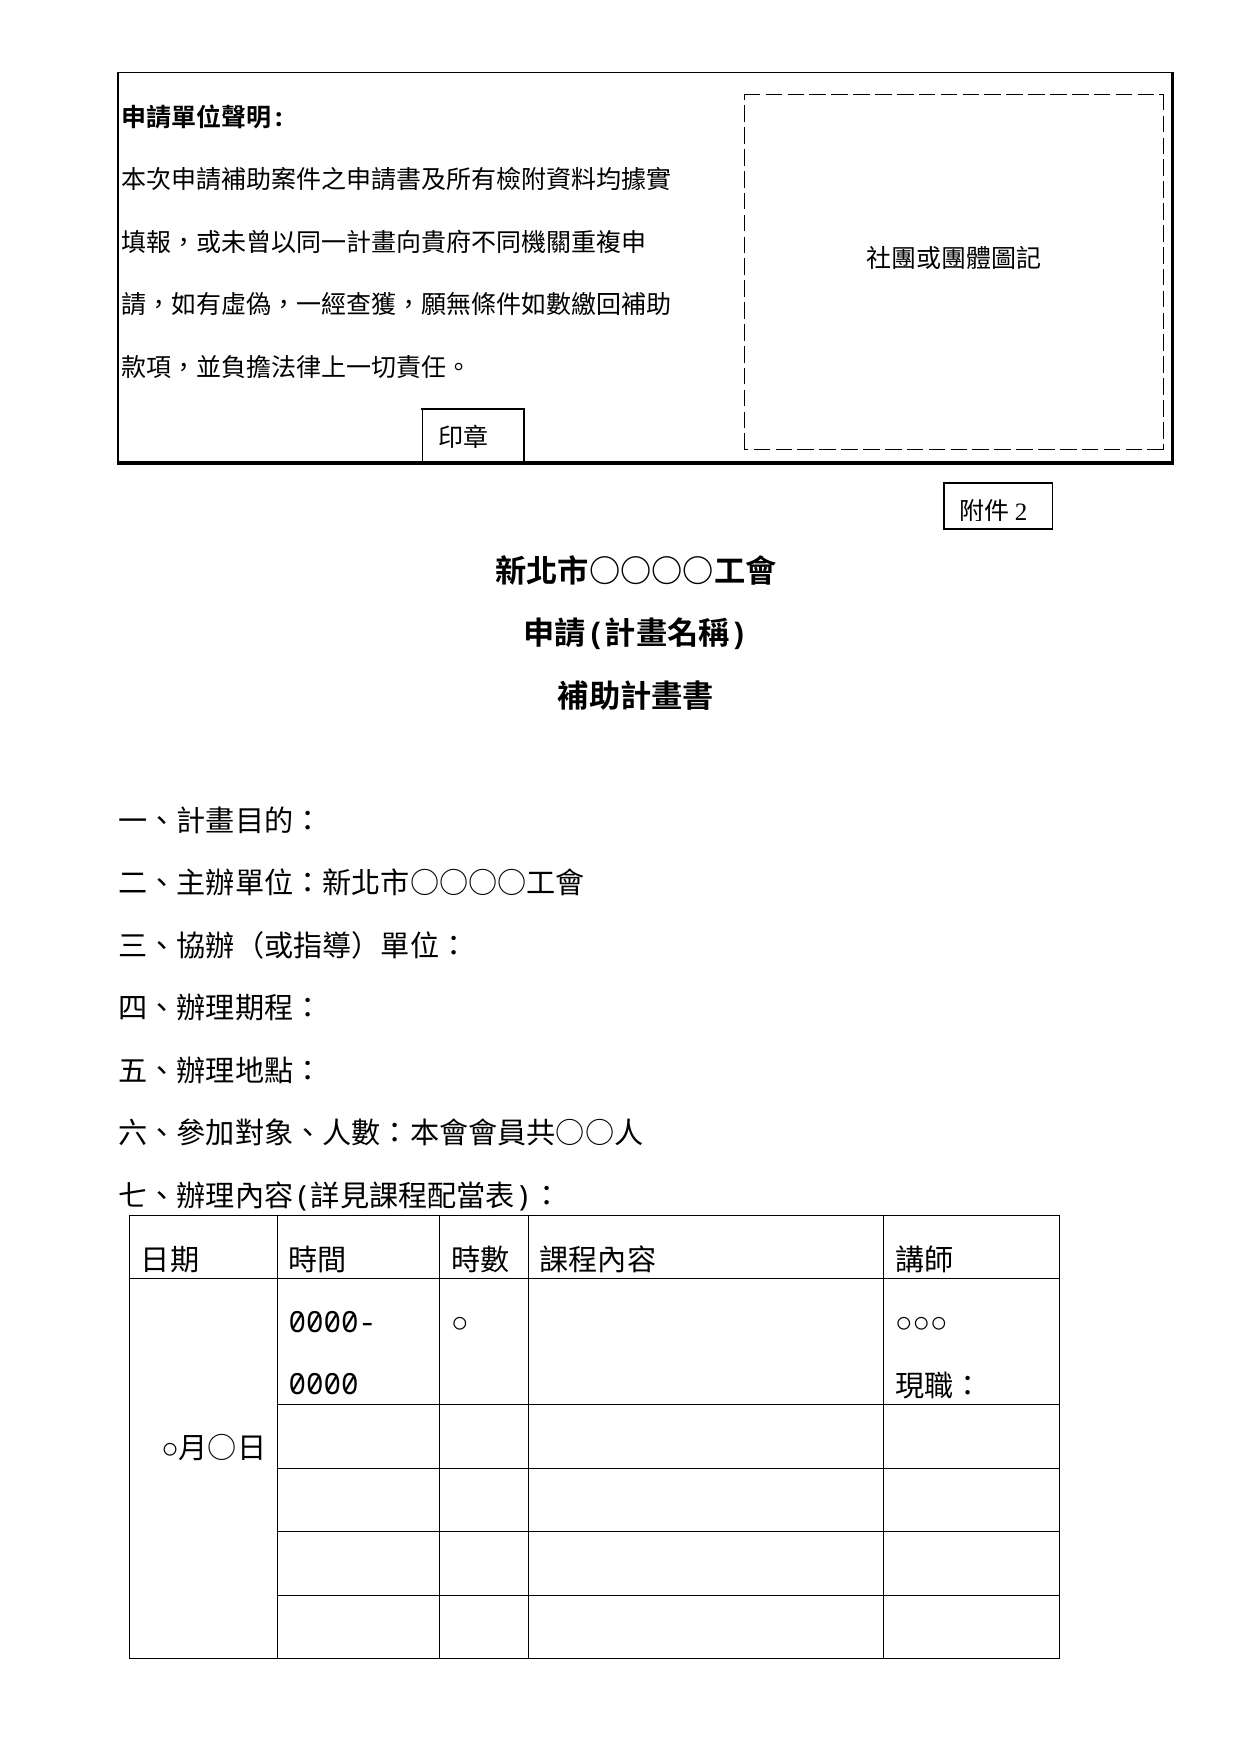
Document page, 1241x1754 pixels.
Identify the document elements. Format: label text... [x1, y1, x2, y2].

text 一、計畫目的： [118, 777, 1122, 839]
table_cell [278, 1596, 439, 1658]
table_header 日期 [130, 1216, 277, 1278]
text 七、辦理內容(詳見課程配當表)： [118, 1152, 1122, 1214]
table_cell ○月○日 [130, 1279, 277, 1658]
table_cell [278, 1405, 439, 1468]
table_cell 申請單位聲明: 本次申請補助案件之申請書及所有檢附資料均據實填報，或未曾以同一計畫向貴府不同機關重複申請，如有虛偽，一經查獲，願無條件如數繳回補助款項，並負擔法律上一切責任。 申請單位負責人：張信義 (簽章) 中華民國 113年 3 月 10 日 [119, 73, 1171, 461]
table_cell [278, 1532, 439, 1595]
text 五、辦理地點： [118, 1027, 1122, 1089]
text 二、主辦單位：新北市○○○○工會 [118, 839, 1122, 902]
text 六、參加對象、人數：本會會員共○○人 [118, 1089, 1122, 1152]
table_cell [529, 1596, 883, 1658]
text 三、協辦（或指導）單位： [118, 902, 1122, 964]
table_cell ○○○ 現職： [884, 1279, 1059, 1404]
text 新北市○○○○工會 [118, 527, 1122, 589]
text 附件2 [959, 491, 1037, 521]
table_cell [884, 1469, 1059, 1531]
table_cell [884, 1532, 1059, 1595]
table_cell ○ [440, 1279, 528, 1404]
table_cell 0000-0000 [278, 1279, 439, 1404]
table_header 講師 [884, 1216, 1059, 1278]
table_header 時間 [278, 1216, 439, 1278]
table_cell 申請單位聲明: 本次申請補助案件之申請書及所有檢附資料均據實填報，或未曾以同一計畫向貴府不同機關重複申請，如有虛偽，一經查獲，願無條件如數繳回補助款項，並負擔法律上一切責任。 申請單位負責人：張信義 (簽章) 中華民國 113年 3 月 10 日 [423, 410, 523, 461]
table_cell [884, 1405, 1059, 1468]
table_cell [440, 1405, 528, 1468]
table_header 時數 [440, 1216, 528, 1278]
table_cell [529, 1279, 883, 1404]
text 申請(計畫名稱) [118, 589, 1122, 652]
table_cell [440, 1469, 528, 1531]
table_cell [529, 1532, 883, 1595]
table_cell [884, 1596, 1059, 1658]
table_cell [440, 1532, 528, 1595]
table_cell [529, 1405, 883, 1468]
table_cell [278, 1469, 439, 1531]
text 四、辦理期程： [118, 964, 1122, 1027]
table_cell [440, 1596, 528, 1658]
table_cell [529, 1469, 883, 1531]
text 補助計畫書 [118, 652, 1122, 714]
table_header 課程內容 [529, 1216, 883, 1278]
